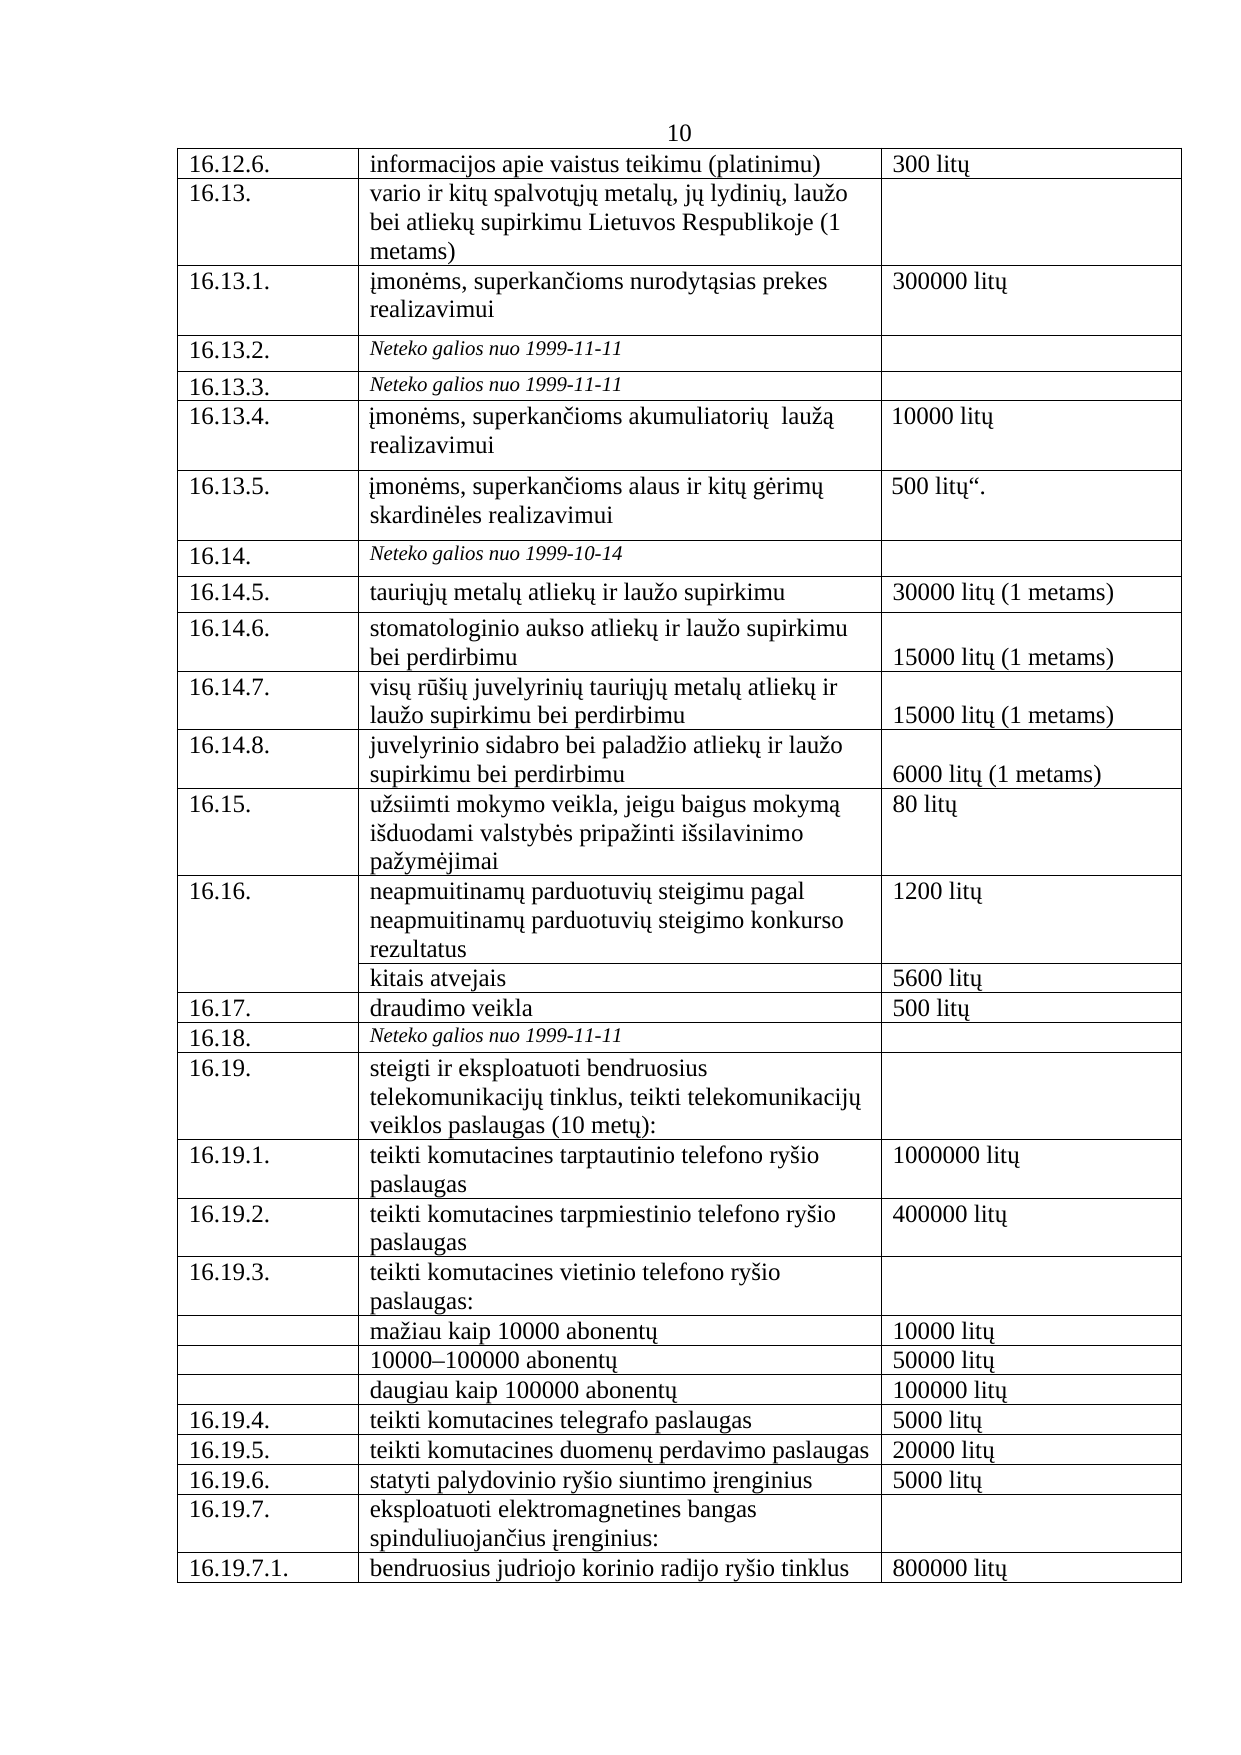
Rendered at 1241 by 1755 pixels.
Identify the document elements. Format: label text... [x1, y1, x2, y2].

table_cell [882, 372, 1181, 400]
table_cell 16.19.7. [178, 1495, 358, 1552]
table_cell 16.12.6. [178, 149, 358, 177]
table_cell 16.16. [178, 876, 358, 992]
table_cell 50000 litų [882, 1346, 1181, 1374]
table_cell kitais atvejais [359, 964, 881, 992]
table_cell 16.13.4. [178, 401, 358, 470]
table_cell 300000 litų [882, 266, 1181, 334]
table_cell statyti palydovinio ryšio siuntimo įrenginius [359, 1465, 881, 1493]
table_cell 16.13.1. [178, 266, 358, 334]
table_cell [882, 541, 1181, 576]
table_cell stomatologinio aukso atliekų ir laužo supirkimu bei perdirbimu [359, 613, 881, 671]
table_cell [178, 1375, 358, 1404]
table_cell 16.18. [178, 1023, 358, 1052]
table_cell 16.13. [178, 179, 358, 265]
table_cell steigti ir eksploatuoti bendruosius telekomunikacijų tinklus, teikti telekomunikacijų veiklos paslaugas (10 metų): [359, 1053, 881, 1139]
table_cell 16.19.6. [178, 1465, 358, 1493]
table_cell teikti komutacines tarptautinio telefono ryšio paslaugas [359, 1140, 881, 1198]
table_cell 16.14.7. [178, 672, 358, 729]
table_cell visų rūšių juvelyrinių tauriųjų metalų atliekų ir laužo supirkimu bei perdirbimu [359, 672, 881, 729]
table_cell įmonėms, superkančioms alaus ir kitų gėrimų skardinėles realizavimui [359, 471, 881, 540]
table_cell 300 litų [882, 149, 1181, 177]
table_cell 5000 litų [882, 1465, 1181, 1493]
table_cell 1000000 litų [882, 1140, 1181, 1198]
table_cell draudimo veikla [359, 993, 881, 1022]
table_cell daugiau kaip 100000 abonentų [359, 1375, 881, 1404]
table_cell teikti komutacines duomenų perdavimo paslaugas [359, 1435, 881, 1464]
table_cell [882, 1495, 1181, 1552]
table_cell 16.14.6. [178, 613, 358, 671]
table_cell 16.15. [178, 789, 358, 875]
table_cell 16.14.5. [178, 577, 358, 612]
table_cell 500 litų [882, 993, 1181, 1022]
table_cell mažiau kaip 10000 abonentų [359, 1316, 881, 1344]
table_cell teikti komutacines telegrafo paslaugas [359, 1405, 881, 1434]
table_cell Neteko galios nuo 1999-11-11 [359, 372, 881, 400]
table_cell 15000 litų (1 metams) [882, 613, 1181, 671]
table_cell 1200 litų [882, 876, 1181, 962]
table_cell 400000 litų [882, 1199, 1181, 1256]
table_cell Neteko galios nuo 1999-10-14 [359, 541, 881, 576]
table_cell 16.19.1. [178, 1140, 358, 1198]
table_cell bendruosius judriojo korinio radijo ryšio tinklus [359, 1553, 881, 1582]
table_cell 5600 litų [882, 964, 1181, 992]
table_cell neapmuitinamų parduotuvių steigimu pagal neapmuitinamų parduotuvių steigimo konkurso rezultatus [359, 876, 881, 962]
table_cell vario ir kitų spalvotųjų metalų, jų lydinių, laužo bei atliekų supirkimu Lietuvos Respublikoje (1 metams) [359, 179, 881, 265]
table_cell informacijos apie vaistus teikimu (platinimu) [359, 149, 881, 177]
table_cell Neteko galios nuo 1999-11-11 [359, 1023, 881, 1052]
table_cell eksploatuoti elektromagnetines bangas spinduliuojančius įrenginius: [359, 1495, 881, 1552]
table_cell 16.13.3. [178, 372, 358, 400]
table_cell teikti komutacines vietinio telefono ryšio paslaugas: [359, 1257, 881, 1315]
table_cell 30000 litų (1 metams) [882, 577, 1181, 612]
table_cell 16.17. [178, 993, 358, 1022]
table_cell įmonėms, superkančioms nurodytąsias prekes realizavimui [359, 266, 881, 334]
table_cell 5000 litų [882, 1405, 1181, 1434]
table_cell 100000 litų [882, 1375, 1181, 1404]
table_cell [178, 1346, 358, 1374]
table_cell 10000–100000 abonentų [359, 1346, 881, 1374]
table_cell [882, 179, 1181, 265]
table_cell 16.13.2. [178, 336, 358, 371]
table_cell 16.19.7.1. [178, 1553, 358, 1582]
table_cell 500 litų“. [882, 471, 1181, 540]
table_cell [882, 1257, 1181, 1315]
table_cell [178, 1316, 358, 1344]
table_cell 15000 litų (1 metams) [882, 672, 1181, 729]
table_cell [882, 1053, 1181, 1139]
table_cell 16.19.2. [178, 1199, 358, 1256]
table_cell tauriųjų metalų atliekų ir laužo supirkimu [359, 577, 881, 612]
table_cell 16.19.3. [178, 1257, 358, 1315]
table_cell 16.19.5. [178, 1435, 358, 1464]
table_cell 16.14.8. [178, 730, 358, 788]
table_cell 20000 litų [882, 1435, 1181, 1464]
table_cell 16.14. [178, 541, 358, 576]
table_cell [882, 1023, 1181, 1052]
table_cell užsiimti mokymo veikla, jeigu baigus mokymą išduodami valstybės pripažinti išsilavinimo pažymėjimai [359, 789, 881, 875]
table_cell 10000 litų [882, 401, 1181, 470]
table_cell [882, 336, 1181, 371]
table_cell juvelyrinio sidabro bei paladžio atliekų ir laužo supirkimu bei perdirbimu [359, 730, 881, 788]
table_cell 6000 litų (1 metams) [882, 730, 1181, 788]
table_cell 80 litų [882, 789, 1181, 875]
table_cell teikti komutacines tarpmiestinio telefono ryšio paslaugas [359, 1199, 881, 1256]
table_cell 800000 litų [882, 1553, 1181, 1582]
table_cell 16.19.4. [178, 1405, 358, 1434]
table_cell Neteko galios nuo 1999-11-11 [359, 336, 881, 371]
table_cell 16.19. [178, 1053, 358, 1139]
table_cell įmonėms, superkančioms akumuliatorių laužą realizavimui [359, 401, 881, 470]
table_cell 10000 litų [882, 1316, 1181, 1344]
table_cell 16.13.5. [178, 471, 358, 540]
